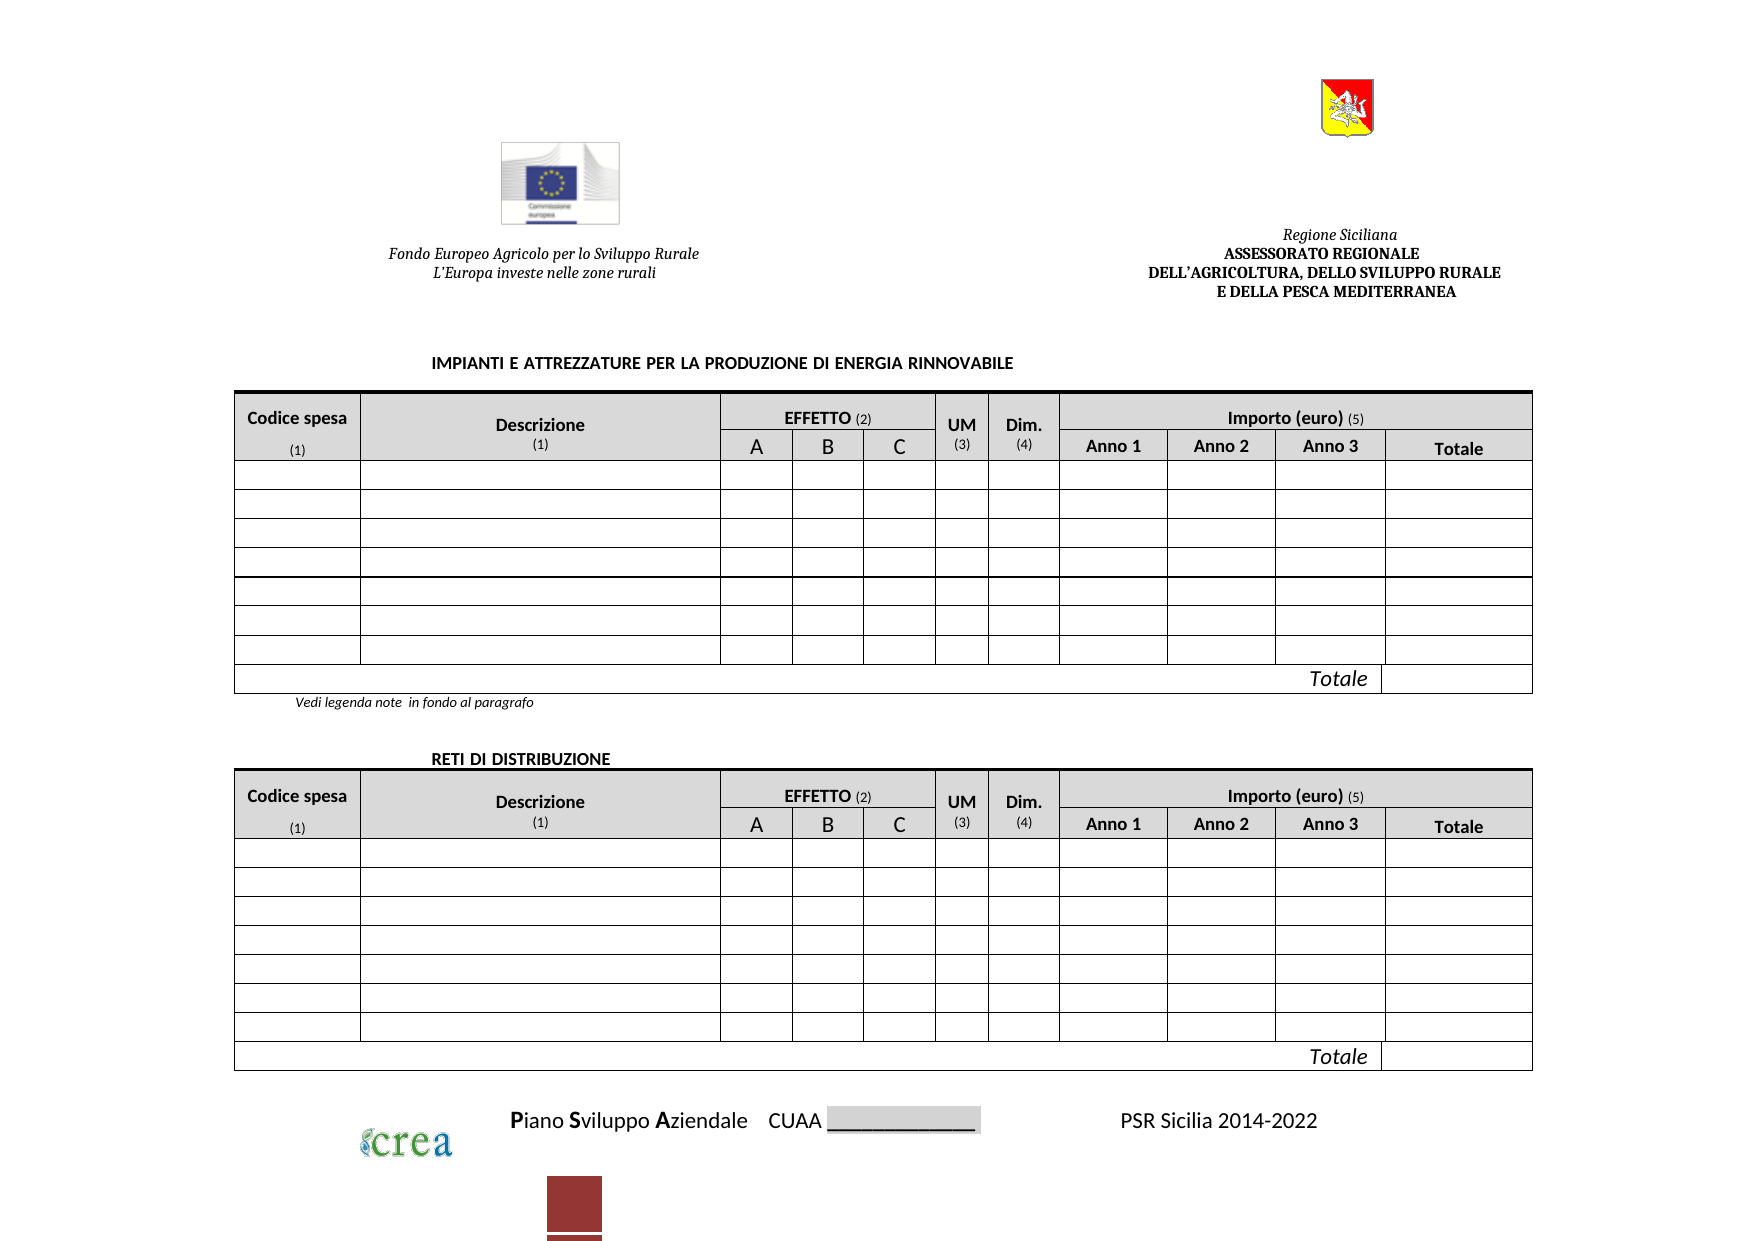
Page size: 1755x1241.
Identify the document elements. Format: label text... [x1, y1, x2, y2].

table_cell [1276, 839, 1385, 867]
table_cell [1382, 665, 1532, 693]
table_cell [1168, 926, 1275, 954]
table_cell [989, 519, 1059, 547]
table_cell [721, 868, 792, 896]
table_cell [989, 578, 1059, 605]
table_cell [1386, 461, 1532, 489]
table_cell [793, 636, 863, 663]
table_cell [361, 548, 720, 576]
table_cell [721, 461, 792, 489]
table_cell [235, 461, 360, 489]
table_cell [989, 897, 1059, 925]
table_cell [235, 955, 360, 983]
table_header EFFETTO (2) [721, 771, 935, 807]
table_cell [721, 519, 792, 547]
table_cell [989, 461, 1059, 489]
table_cell [1386, 636, 1532, 663]
table_cell [721, 1013, 792, 1041]
text impianti e attrezzature per la produzione di energia rinnovabile [384, 359, 1619, 372]
table_cell [936, 490, 988, 518]
table_cell [1276, 897, 1385, 925]
table_cell [1168, 1013, 1275, 1041]
table_cell [793, 548, 863, 576]
table_cell [721, 955, 792, 983]
table_header Codice spesa (1) [235, 771, 360, 838]
table_cell [361, 578, 720, 605]
table_header UM(3) [936, 394, 988, 460]
table_cell [793, 606, 863, 634]
table_cell [235, 548, 360, 576]
table_cell [1276, 1013, 1385, 1041]
table_cell [936, 897, 988, 925]
table_cell [1060, 955, 1167, 983]
table_cell Totale [1386, 808, 1532, 838]
table_cell [235, 1013, 360, 1041]
table_cell [793, 984, 863, 1012]
table_cell [989, 868, 1059, 896]
table_cell [936, 606, 988, 634]
table_cell [864, 461, 935, 489]
table_cell [864, 955, 935, 983]
table_cell [1060, 984, 1167, 1012]
table_cell [235, 606, 360, 634]
table_cell [793, 897, 863, 925]
table_cell [1168, 461, 1275, 489]
table_cell [721, 490, 792, 518]
table_cell [1386, 548, 1532, 576]
table_cell Anno 2 [1168, 430, 1275, 460]
table_cell [1276, 606, 1385, 634]
table_cell [1168, 490, 1275, 518]
table_cell [936, 839, 988, 867]
table_header Dim. (4) [989, 771, 1059, 838]
table_cell [721, 839, 792, 867]
table_cell [235, 926, 360, 954]
table_cell [793, 519, 863, 547]
table_header Codice spesa (1) [235, 394, 360, 460]
table_cell [1060, 926, 1167, 954]
table_cell [235, 868, 360, 896]
table_cell [235, 490, 360, 518]
table_cell [864, 984, 935, 1012]
table_cell [1276, 926, 1385, 954]
table_cell [864, 519, 935, 547]
table_cell [936, 926, 988, 954]
table_cell [793, 926, 863, 954]
table_cell [989, 1013, 1059, 1041]
table_cell Anno 3 [1276, 808, 1385, 838]
table_cell [1276, 519, 1385, 547]
table_cell [1168, 606, 1275, 634]
table_cell [793, 461, 863, 489]
table_cell [361, 955, 720, 983]
table_cell [989, 490, 1059, 518]
table_cell [936, 461, 988, 489]
table_cell [721, 897, 792, 925]
table_cell [1276, 984, 1385, 1012]
table_cell [793, 490, 863, 518]
text Vedi legenda note in fondo al paragrafo [221, 694, 1619, 711]
table_cell [936, 519, 988, 547]
table_cell [989, 839, 1059, 867]
table_cell [936, 578, 988, 605]
table_cell [235, 984, 360, 1012]
table_cell [1276, 578, 1385, 605]
table_cell [864, 490, 935, 518]
table_cell [361, 897, 720, 925]
table_cell [864, 897, 935, 925]
table_cell [361, 606, 720, 634]
table_cell [989, 548, 1059, 576]
table_cell [936, 636, 988, 663]
table_cell [361, 519, 720, 547]
table_cell [1168, 984, 1275, 1012]
table_cell Anno 3 [1276, 430, 1385, 460]
table_cell [793, 955, 863, 983]
table_cell [721, 606, 792, 634]
table_cell [1060, 490, 1167, 518]
table_cell [864, 868, 935, 896]
table_cell [1386, 897, 1532, 925]
table_cell [235, 578, 360, 605]
table_cell [1060, 548, 1167, 576]
table_cell [1386, 926, 1532, 954]
table_cell [864, 636, 935, 663]
table_cell [1386, 519, 1532, 547]
table_cell [1168, 868, 1275, 896]
table_cell [1060, 1013, 1167, 1041]
table_cell [1060, 578, 1167, 605]
table_cell [1276, 548, 1385, 576]
table_header Importo (euro) (5) [1060, 771, 1532, 807]
table_cell [864, 839, 935, 867]
table_cell [1168, 839, 1275, 867]
table_cell [1060, 897, 1167, 925]
table_cell [936, 548, 988, 576]
table_cell [936, 955, 988, 983]
table_cell [1276, 955, 1385, 983]
table_cell Totale [235, 1042, 1381, 1070]
table_cell A [721, 430, 792, 460]
table_cell [1060, 519, 1167, 547]
table_cell [361, 636, 720, 663]
table_cell [1386, 1013, 1532, 1041]
table_cell [721, 984, 792, 1012]
table_cell [936, 984, 988, 1012]
table_cell [721, 926, 792, 954]
table_cell [1060, 636, 1167, 663]
table_header UM(3) [936, 771, 988, 838]
table_cell [1382, 1042, 1532, 1070]
table_cell [1168, 578, 1275, 605]
table_cell [1060, 461, 1167, 489]
table_cell [1060, 839, 1167, 867]
table_cell Anno 2 [1168, 808, 1275, 838]
table_cell [361, 839, 720, 867]
table_header Descrizione (1) [361, 394, 720, 460]
table_header EFFETTO (2) [721, 394, 935, 429]
table_cell [1060, 606, 1167, 634]
table_cell [936, 868, 988, 896]
table_cell [793, 578, 863, 605]
table_cell [235, 636, 360, 663]
table_cell [1168, 519, 1275, 547]
table_header Dim. (4) [989, 394, 1059, 460]
table_cell [1168, 548, 1275, 576]
table_cell [361, 461, 720, 489]
table_cell [793, 839, 863, 867]
table_cell [864, 1013, 935, 1041]
table_cell B [793, 430, 863, 460]
table_cell Anno 1 [1060, 808, 1167, 838]
table_cell A [721, 808, 792, 838]
table_cell [1386, 839, 1532, 867]
table_cell [864, 606, 935, 634]
table_cell C [864, 430, 935, 460]
table_cell [793, 1013, 863, 1041]
table_cell [989, 636, 1059, 663]
table_cell [361, 1013, 720, 1041]
table_cell [1276, 868, 1385, 896]
table_cell [1276, 461, 1385, 489]
table_cell Totale [235, 665, 1381, 693]
table_cell [989, 984, 1059, 1012]
table_cell [864, 548, 935, 576]
table_cell [989, 606, 1059, 634]
table_cell [793, 868, 863, 896]
table_cell [864, 926, 935, 954]
table_cell B [793, 808, 863, 838]
table_cell [1168, 897, 1275, 925]
table_cell [361, 926, 720, 954]
table_cell [1168, 636, 1275, 663]
table_cell [1276, 490, 1385, 518]
table_cell [989, 926, 1059, 954]
text reti di distribuzione [384, 756, 1619, 768]
table_cell Totale [1386, 430, 1532, 460]
table_cell [721, 578, 792, 605]
table_cell [1386, 606, 1532, 634]
table_cell [361, 490, 720, 518]
table_cell [1060, 868, 1167, 896]
table_cell [936, 1013, 988, 1041]
table_cell [1276, 636, 1385, 663]
table_header Importo (euro) (5) [1060, 394, 1532, 429]
table_cell [989, 955, 1059, 983]
table_cell [1386, 984, 1532, 1012]
table_cell [721, 636, 792, 663]
table_cell [864, 578, 935, 605]
table_cell [1386, 490, 1532, 518]
table_cell [361, 984, 720, 1012]
table_cell [1386, 868, 1532, 896]
table_cell [721, 548, 792, 576]
table_cell [361, 868, 720, 896]
table_cell [1386, 955, 1532, 983]
table_cell Anno 1 [1060, 430, 1167, 460]
table_header Descrizione (1) [361, 771, 720, 838]
table_cell [235, 897, 360, 925]
table_cell [235, 839, 360, 867]
table_cell C [864, 808, 935, 838]
table_cell [235, 519, 360, 547]
table_cell [1386, 578, 1532, 605]
table_cell [1168, 955, 1275, 983]
